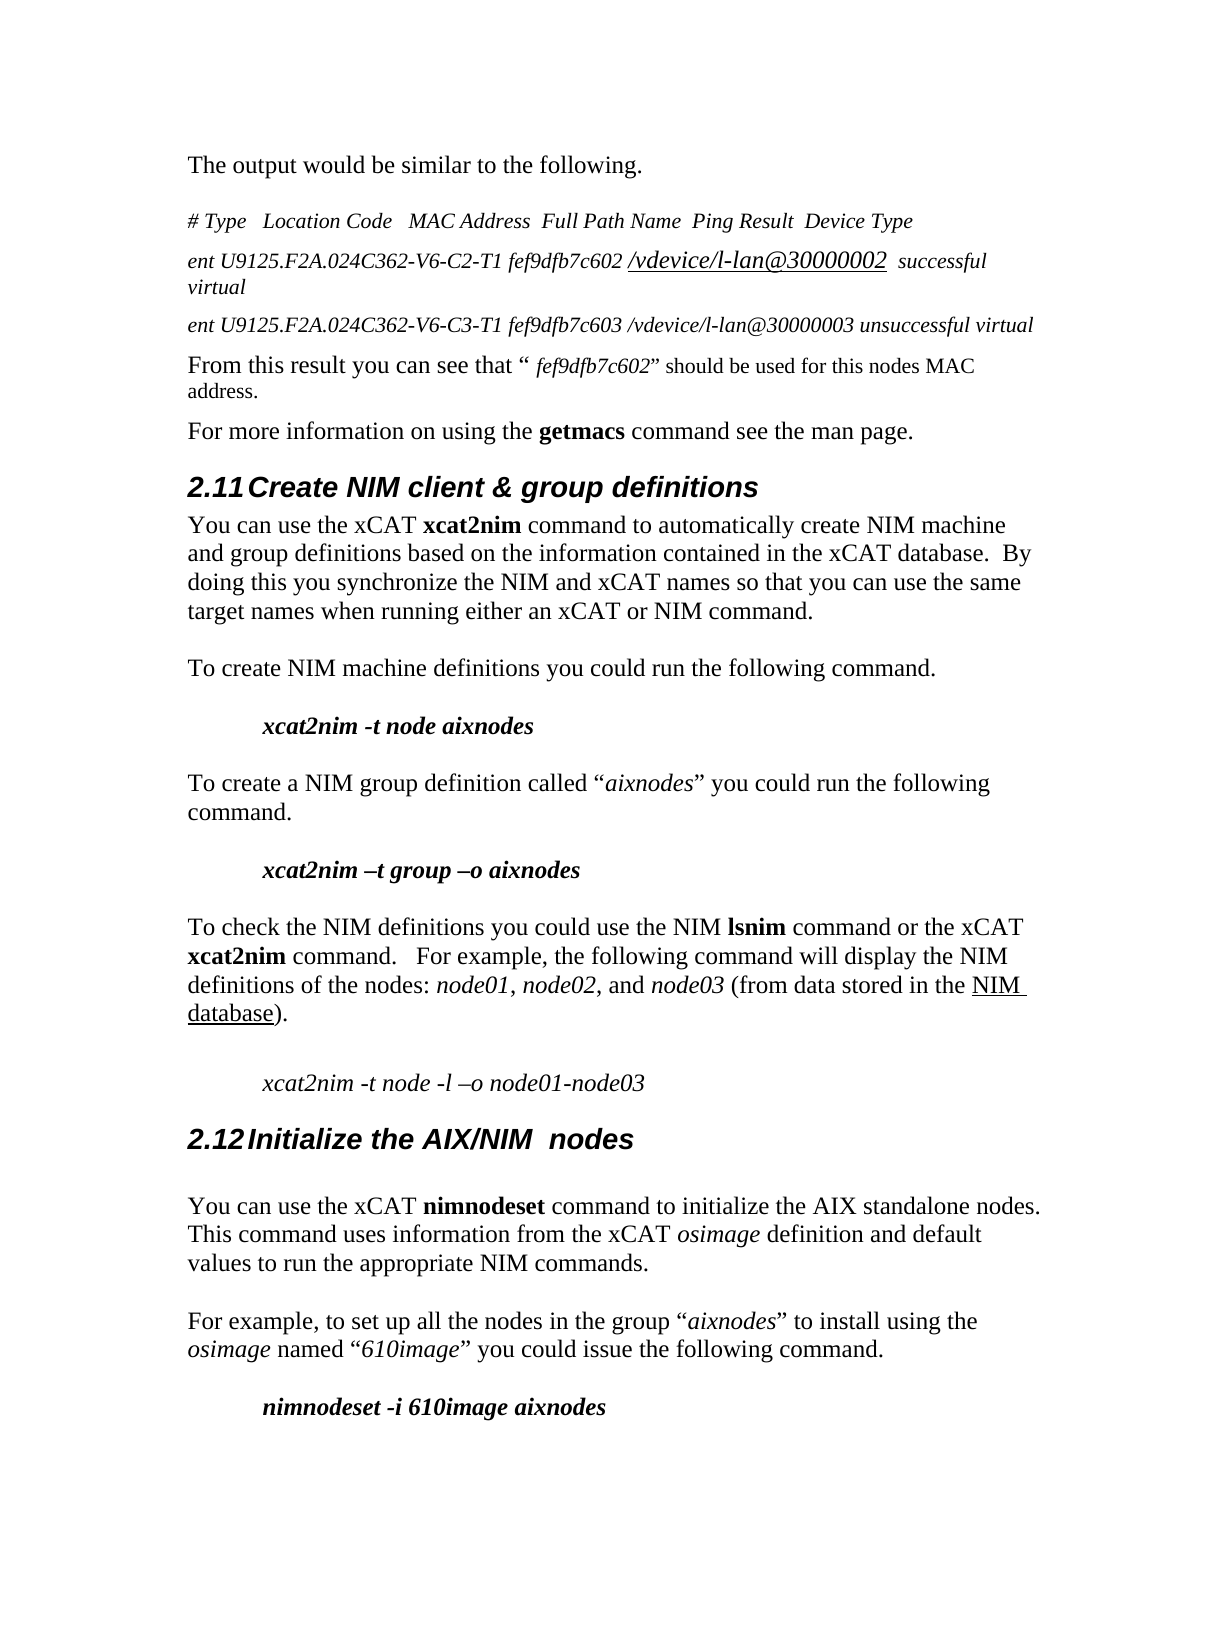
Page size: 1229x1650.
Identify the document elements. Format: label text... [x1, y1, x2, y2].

subtitle Initialize the AIX/NIM nodes [187, 1122, 1041, 1156]
text For more information on using the getmacs command see the man page. [187, 416, 1041, 445]
text xcat2nim -t node -l –o node01-node03 [187, 1068, 1041, 1097]
text From this result you can see that “ fef9dfb7c602” should be used for this nodes MAC address. [187, 350, 1041, 404]
subtitle Create NIM client & group definitions [187, 470, 1041, 503]
text You can use the xCAT xcat2nim command to automatically create NIM machine and group definitions based on the information contained in the xCAT database. By doing this you synchronize the NIM and xCAT names so that you can use the same target names when running either an xCAT or NIM command. [187, 510, 1041, 625]
text xcat2nim -t node aixnodes [187, 711, 1041, 740]
text To check the NIM definitions you could use the NIM lsnim command or the xCAT xcat2nim command. For example, the following command will display the NIM definitions of the nodes: node01, node02, and node03 (from data stored in the NIM database). [187, 912, 1041, 1027]
text You can use the xCAT nimnodeset command to initialize the AIX standalone nodes. This command uses information from the xCAT osimage definition and default values to run the appropriate NIM commands. [187, 1191, 1041, 1277]
text # Type Location Code MAC Address Full Path Name Ping Result Device Type [187, 208, 1041, 233]
text xcat2nim –t group –o aixnodes [187, 826, 1041, 883]
text For example, to set up all the nodes in the group “aixnodes” to install using the osimage named “610image” you could issue the following command. [187, 1306, 1041, 1363]
text nimnodeset -i 610image aixnodes [262, 1392, 1041, 1421]
text ent U9125.F2A.024C362-V6-C3-T1 fef9dfb7c603 /vdevice/l-lan@30000003 unsuccessful virtual [187, 312, 1041, 337]
text To create NIM machine definitions you could run the following command. [187, 653, 1041, 682]
text The output would be similar to the following. [112, 150, 1041, 179]
text To create a NIM group definition called “aixnodes” you could run the following command. [187, 768, 1041, 826]
text ent U9125.F2A.024C362-V6-C2-T1 fef9dfb7c602 /vdevice/l-lan@30000002 successful virtual [187, 246, 1041, 299]
